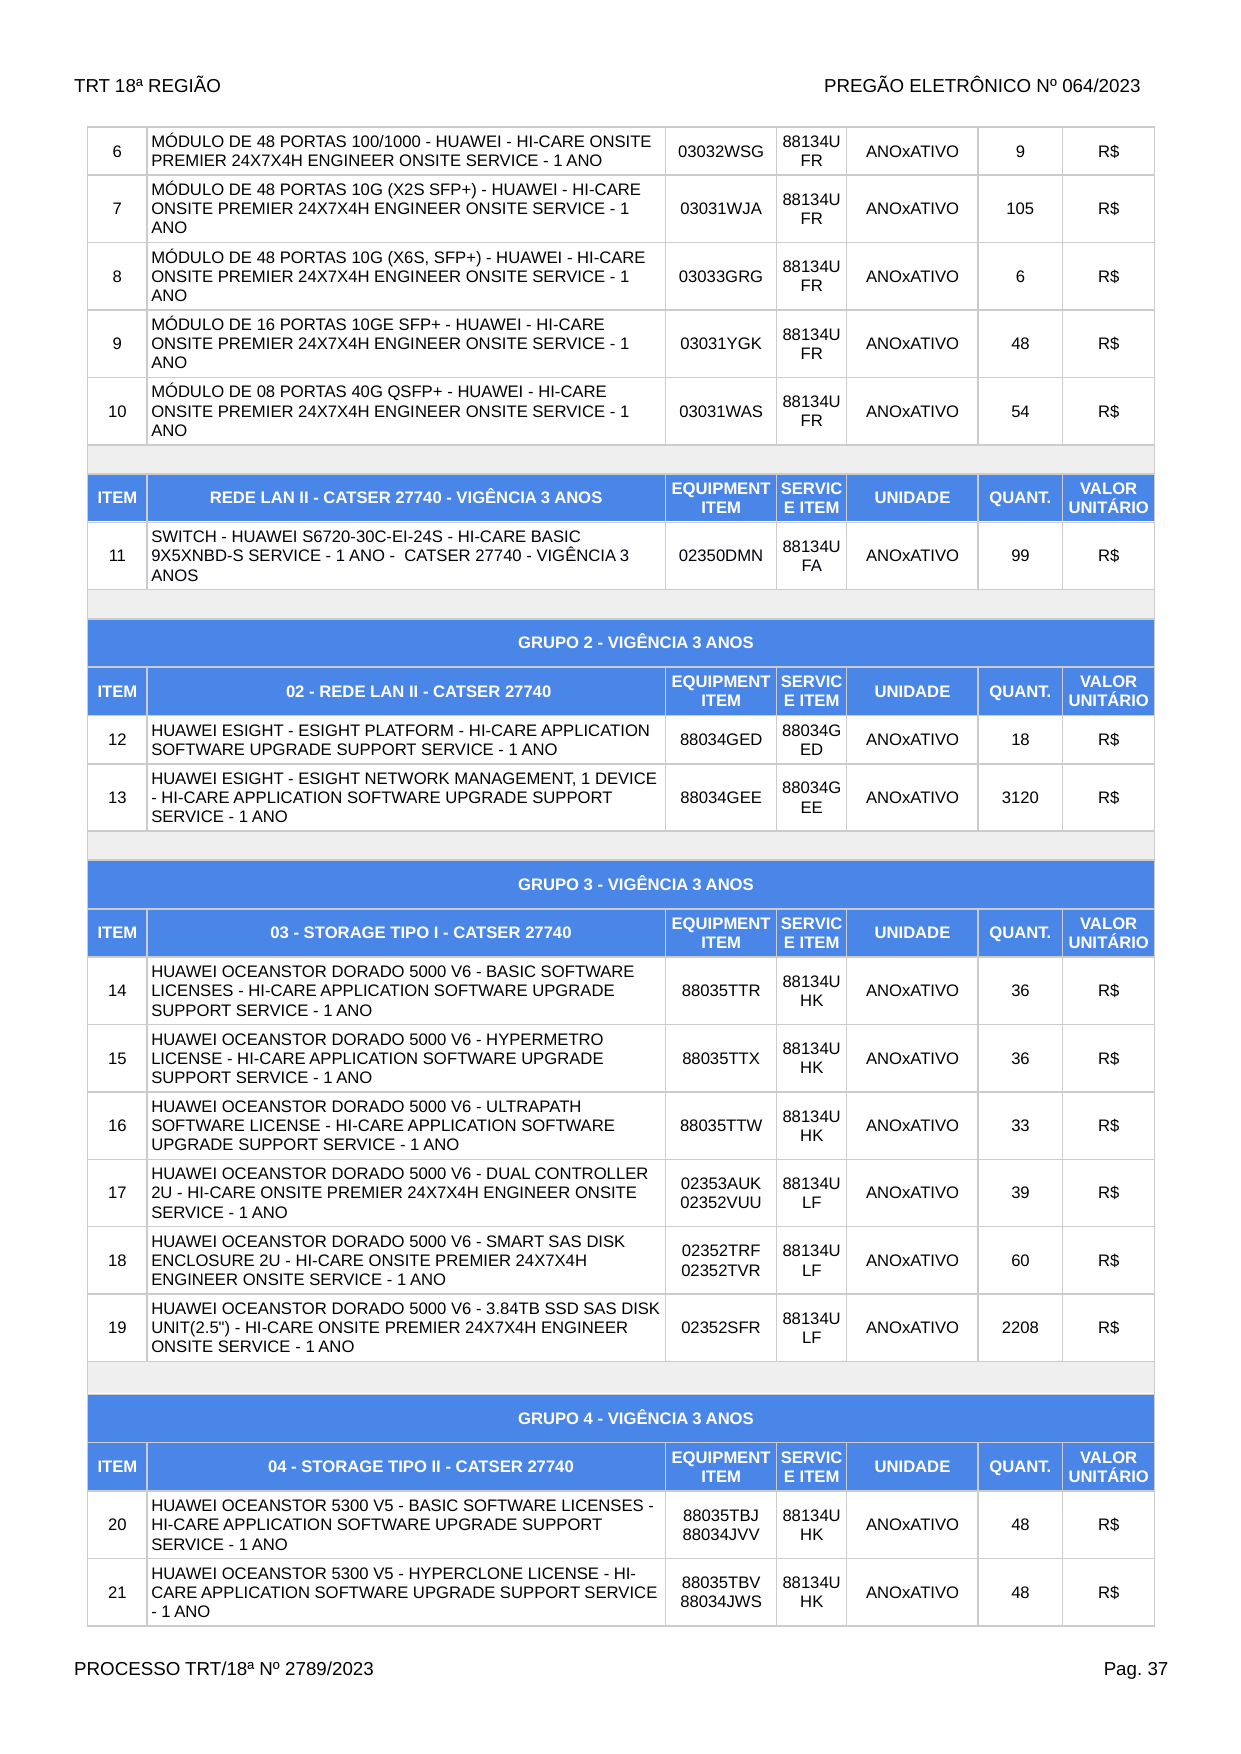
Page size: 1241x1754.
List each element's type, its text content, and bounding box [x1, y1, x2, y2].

table_cell R$ [1063, 523, 1154, 589]
table_cell 03031YGK [666, 311, 776, 376]
table_cell SWITCH - HUAWEI S6720-30C-EI-24S - HI-CARE BASIC 9X5XNBD-S SERVICE - 1 ANO - CATSER 27740 - VIGÊNCIA 3 ANOS [148, 523, 665, 589]
table_cell 88134UHK [777, 1025, 846, 1091]
table_cell UNIDADE [847, 475, 977, 521]
table_cell [88, 1362, 1154, 1393]
table_cell HUAWEI OCEANSTOR DORADO 5000 V6 - DUAL CONTROLLER 2U - HI-CARE ONSITE PREMIER 24X7X4H ENGINEER ONSITE SERVICE - 1 ANO [148, 1160, 665, 1226]
table_cell MÓDULO DE 48 PORTAS 10G (X6S, SFP+) - HUAWEI - HI-CARE ONSITE PREMIER 24X7X4H ENGINEER ONSITE SERVICE - 1 ANO [148, 243, 665, 309]
table_cell 88134UFR [777, 378, 846, 444]
table_cell HUAWEI OCEANSTOR DORADO 5000 V6 - BASIC SOFTWARE LICENSES - HI-CARE APPLICATION SOFTWARE UPGRADE SUPPORT SERVICE - 1 ANO [148, 958, 665, 1024]
table_cell 03033GRG [666, 243, 776, 309]
table_cell 88035TTW [666, 1093, 776, 1158]
table_cell 7 [88, 176, 146, 242]
table_cell 13 [88, 765, 146, 830]
table_cell R$ [1063, 765, 1154, 830]
table_cell SERVICE ITEM [777, 475, 846, 521]
table_cell 8 [88, 243, 146, 309]
table_cell 04 - STORAGE TIPO II - CATSER 27740 [148, 1443, 665, 1490]
table_cell EQUIPMENT ITEM [666, 668, 776, 715]
table_cell QUANT. [979, 668, 1062, 715]
table_cell 88134UHK [777, 958, 846, 1024]
table_cell 17 [88, 1160, 146, 1226]
table_cell 54 [979, 378, 1062, 444]
table_cell 39 [979, 1160, 1062, 1226]
table_cell REDE LAN II - CATSER 27740 - VIGÊNCIA 3 ANOS [148, 475, 665, 521]
table_cell 02352SFR [666, 1295, 776, 1361]
table_cell SERVICE ITEM [777, 668, 846, 715]
table_cell ANOxATIVO [847, 1025, 977, 1091]
table_cell 9 [88, 311, 146, 376]
table_cell VALOR UNITÁRIO [1063, 668, 1154, 715]
table_cell SERVICE ITEM [777, 1443, 846, 1490]
table_cell R$ [1063, 1492, 1154, 1558]
table_cell HUAWEI ESIGHT - ESIGHT PLATFORM - HI-CARE APPLICATION SOFTWARE UPGRADE SUPPORT SERVICE - 1 ANO [148, 716, 665, 763]
table_cell 88035TBV 88034JWS [666, 1559, 776, 1625]
table_cell HUAWEI OCEANSTOR 5300 V5 - BASIC SOFTWARE LICENSES - HI-CARE APPLICATION SOFTWARE UPGRADE SUPPORT SERVICE - 1 ANO [148, 1492, 665, 1558]
table_cell ANOxATIVO [847, 1559, 977, 1625]
table_cell 36 [979, 958, 1062, 1024]
table_cell 36 [979, 1025, 1062, 1091]
table_cell 88134ULF [777, 1295, 846, 1361]
table_cell 88134ULF [777, 1227, 846, 1293]
table_cell R$ [1063, 128, 1154, 174]
table_cell 12 [88, 716, 146, 763]
table_cell 60 [979, 1227, 1062, 1293]
table_cell 99 [979, 523, 1062, 589]
table_cell ANOxATIVO [847, 1492, 977, 1558]
table_cell 16 [88, 1093, 146, 1158]
table_cell 105 [979, 176, 1062, 242]
table_cell 03 - STORAGE TIPO I - CATSER 27740 [148, 910, 665, 956]
table_cell HUAWEI OCEANSTOR DORADO 5000 V6 - HYPERMETRO LICENSE - HI-CARE APPLICATION SOFTWARE UPGRADE SUPPORT SERVICE - 1 ANO [148, 1025, 665, 1091]
table_cell 11 [88, 523, 146, 589]
table_cell ANOxATIVO [847, 716, 977, 763]
table_cell 88134UFA [777, 523, 846, 589]
table_cell 88134UFR [777, 128, 846, 174]
table_cell VALOR UNITÁRIO [1063, 475, 1154, 521]
table_cell 48 [979, 1559, 1062, 1625]
table_cell R$ [1063, 311, 1154, 376]
table_cell 88034GEE [777, 765, 846, 830]
table_cell UNIDADE [847, 668, 977, 715]
table_cell ANOxATIVO [847, 523, 977, 589]
table_cell GRUPO 2 - VIGÊNCIA 3 ANOS [88, 620, 1154, 666]
table_cell R$ [1063, 1025, 1154, 1091]
table_cell 88035TBJ 88034JVV [666, 1492, 776, 1558]
table_cell 18 [979, 716, 1062, 763]
table_cell 48 [979, 311, 1062, 376]
table_cell 33 [979, 1093, 1062, 1158]
table_cell EQUIPMENT ITEM [666, 910, 776, 956]
table_cell 03032WSG [666, 128, 776, 174]
table_cell HUAWEI OCEANSTOR DORADO 5000 V6 - ULTRAPATH SOFTWARE LICENSE - HI-CARE APPLICATION SOFTWARE UPGRADE SUPPORT SERVICE - 1 ANO [148, 1093, 665, 1158]
table_cell SERVICE ITEM [777, 910, 846, 956]
table_cell UNIDADE [847, 910, 977, 956]
table_cell ANOxATIVO [847, 1295, 977, 1361]
table_cell 10 [88, 378, 146, 444]
table_cell 02350DMN [666, 523, 776, 589]
table_cell ITEM [88, 475, 146, 521]
table_cell ANOxATIVO [847, 765, 977, 830]
table_cell 03031WJA [666, 176, 776, 242]
table_cell R$ [1063, 1227, 1154, 1293]
table_cell 14 [88, 958, 146, 1024]
table_cell UNIDADE [847, 1443, 977, 1490]
table_cell MÓDULO DE 08 PORTAS 40G QSFP+ - HUAWEI - HI-CARE ONSITE PREMIER 24X7X4H ENGINEER ONSITE SERVICE - 1 ANO [148, 378, 665, 444]
table_cell GRUPO 4 - VIGÊNCIA 3 ANOS [88, 1395, 1154, 1442]
table_cell 2208 [979, 1295, 1062, 1361]
table_cell 88034GED [777, 716, 846, 763]
table_cell HUAWEI OCEANSTOR DORADO 5000 V6 - SMART SAS DISK ENCLOSURE 2U - HI-CARE ONSITE PREMIER 24X7X4H ENGINEER ONSITE SERVICE - 1 ANO [148, 1227, 665, 1293]
table_cell R$ [1063, 378, 1154, 444]
table_cell 02 - REDE LAN II - CATSER 27740 [148, 668, 665, 715]
table_cell ANOxATIVO [847, 958, 977, 1024]
table_cell R$ [1063, 243, 1154, 309]
table_cell ANOxATIVO [847, 243, 977, 309]
table_cell 19 [88, 1295, 146, 1361]
table_cell 20 [88, 1492, 146, 1558]
table_cell ANOxATIVO [847, 1093, 977, 1158]
table_cell ITEM [88, 910, 146, 956]
table_cell ITEM [88, 1443, 146, 1490]
table_cell 3120 [979, 765, 1062, 830]
table_cell HUAWEI OCEANSTOR 5300 V5 - HYPERCLONE LICENSE - HI-CARE APPLICATION SOFTWARE UPGRADE SUPPORT SERVICE - 1 ANO [148, 1559, 665, 1625]
table_cell VALOR UNITÁRIO [1063, 910, 1154, 956]
table_cell ANOxATIVO [847, 1227, 977, 1293]
table_cell ITEM [88, 668, 146, 715]
table_cell 6 [979, 243, 1062, 309]
table_cell GRUPO 3 - VIGÊNCIA 3 ANOS [88, 861, 1154, 908]
table_cell ANOxATIVO [847, 378, 977, 444]
table_cell MÓDULO DE 48 PORTAS 10G (X2S SFP+) - HUAWEI - HI-CARE ONSITE PREMIER 24X7X4H ENGINEER ONSITE SERVICE - 1 ANO [148, 176, 665, 242]
table_cell ANOxATIVO [847, 128, 977, 174]
table_cell HUAWEI ESIGHT - ESIGHT NETWORK MANAGEMENT, 1 DEVICE - HI-CARE APPLICATION SOFTWARE UPGRADE SUPPORT SERVICE - 1 ANO [148, 765, 665, 830]
table_cell QUANT. [979, 475, 1062, 521]
table_cell 21 [88, 1559, 146, 1625]
table_cell R$ [1063, 176, 1154, 242]
table_cell ANOxATIVO [847, 176, 977, 242]
table_cell ANOxATIVO [847, 311, 977, 376]
table_cell R$ [1063, 716, 1154, 763]
table_cell MÓDULO DE 16 PORTAS 10GE SFP+ - HUAWEI - HI-CARE ONSITE PREMIER 24X7X4H ENGINEER ONSITE SERVICE - 1 ANO [148, 311, 665, 376]
table_cell MÓDULO DE 48 PORTAS 100/1000 - HUAWEI - HI-CARE ONSITE PREMIER 24X7X4H ENGINEER ONSITE SERVICE - 1 ANO [148, 128, 665, 174]
table_cell 02352TRF 02352TVR [666, 1227, 776, 1293]
table_cell 88134UFR [777, 311, 846, 376]
table_cell ANOxATIVO [847, 1160, 977, 1226]
table_cell HUAWEI OCEANSTOR DORADO 5000 V6 - 3.84TB SSD SAS DISK UNIT(2.5") - HI-CARE ONSITE PREMIER 24X7X4H ENGINEER ONSITE SERVICE - 1 ANO [148, 1295, 665, 1361]
table_cell VALOR UNITÁRIO [1063, 1443, 1154, 1490]
table_cell 6 [88, 128, 146, 174]
table_cell QUANT. [979, 1443, 1062, 1490]
table_cell [88, 446, 1154, 473]
table_cell EQUIPMENT ITEM [666, 475, 776, 521]
table_cell 02353AUK 02352VUU [666, 1160, 776, 1226]
table_cell 15 [88, 1025, 146, 1091]
table_cell 9 [979, 128, 1062, 174]
table_cell [88, 832, 1154, 859]
table_cell R$ [1063, 1295, 1154, 1361]
table_cell 03031WAS [666, 378, 776, 444]
table_cell 18 [88, 1227, 146, 1293]
table_cell 88134UHK [777, 1492, 846, 1558]
table_cell 48 [979, 1492, 1062, 1558]
table_cell 88134UHK [777, 1559, 846, 1625]
table_cell 88034GEE [666, 765, 776, 830]
table_cell 88034GED [666, 716, 776, 763]
table_cell 88134UHK [777, 1093, 846, 1158]
table_cell R$ [1063, 958, 1154, 1024]
table_cell QUANT. [979, 910, 1062, 956]
table_cell 88035TTR [666, 958, 776, 1024]
table_cell 88134UFR [777, 243, 846, 309]
table_cell R$ [1063, 1559, 1154, 1625]
table_cell 88134UFR [777, 176, 846, 242]
table_cell 88134ULF [777, 1160, 846, 1226]
table_cell 88035TTX [666, 1025, 776, 1091]
table_cell R$ [1063, 1160, 1154, 1226]
table_cell R$ [1063, 1093, 1154, 1158]
table_cell [88, 590, 1154, 618]
table_cell EQUIPMENT ITEM [666, 1443, 776, 1490]
